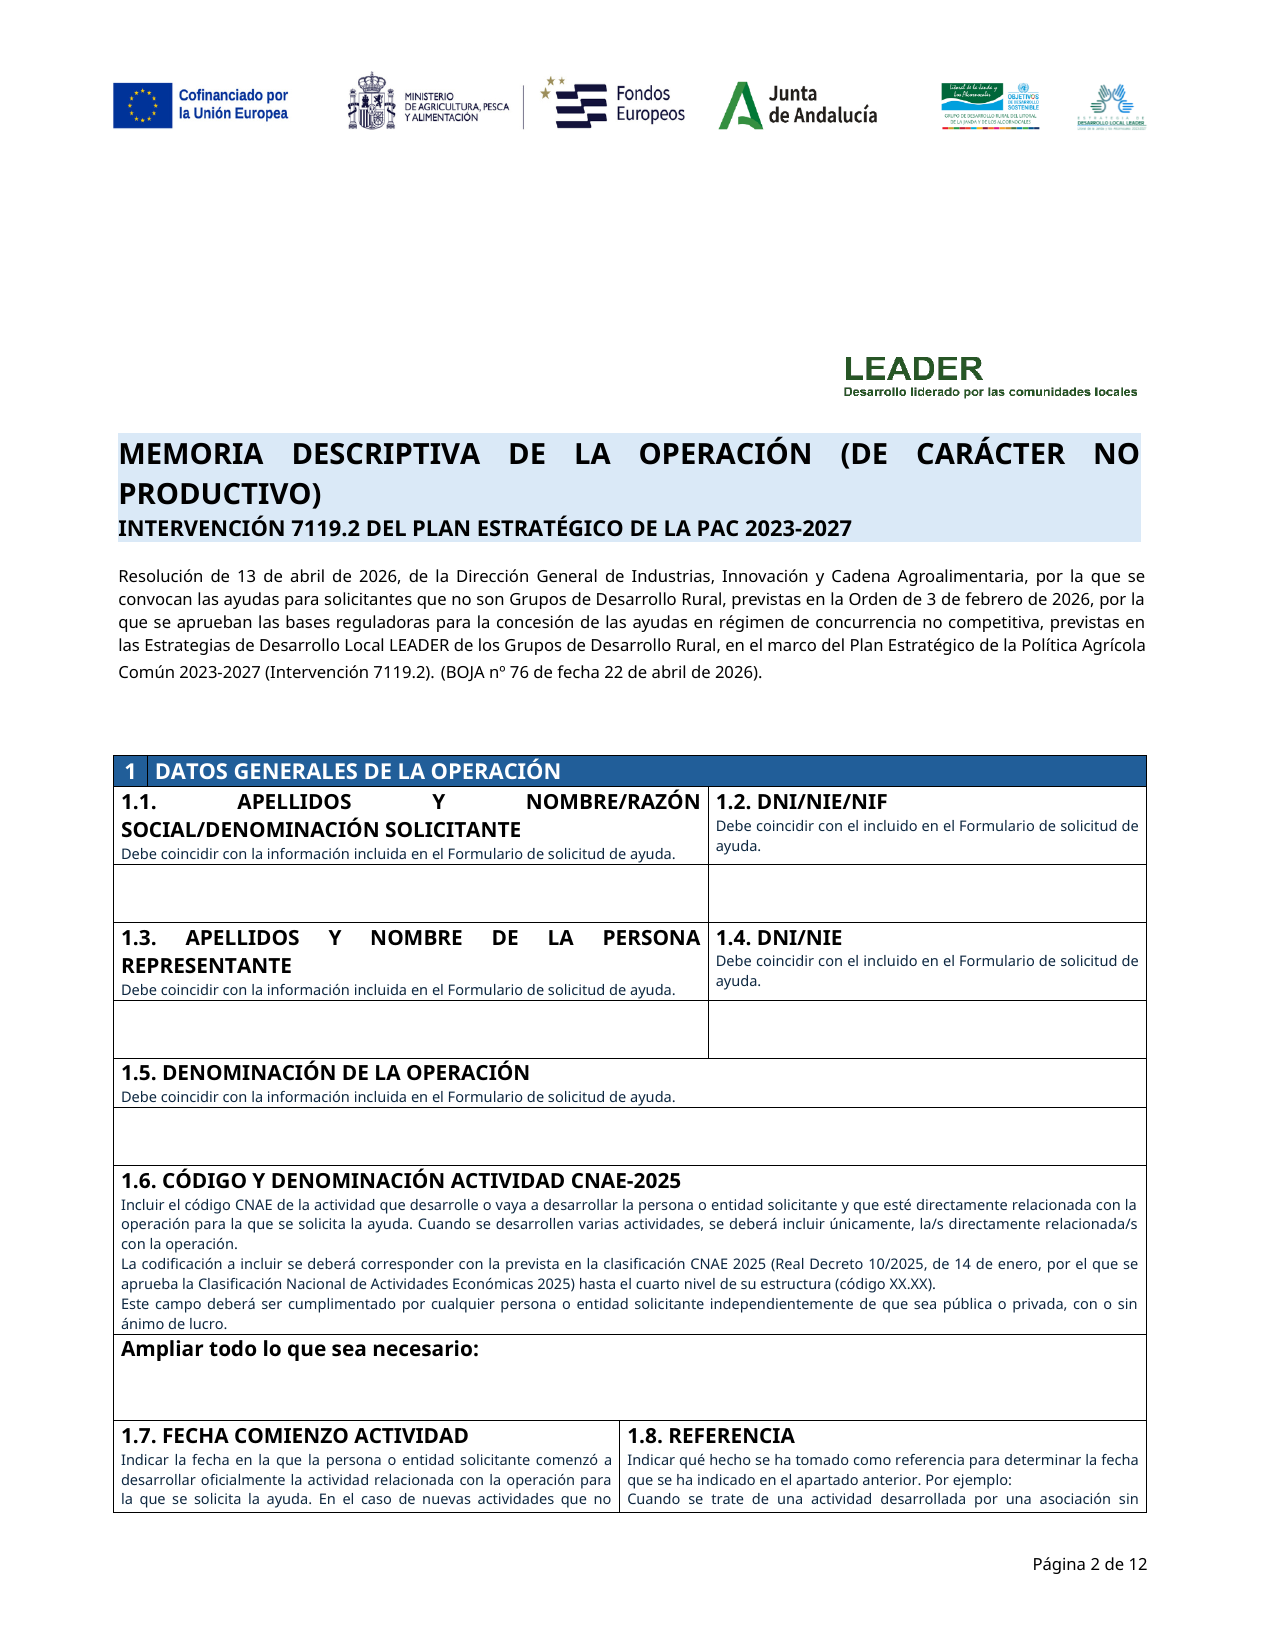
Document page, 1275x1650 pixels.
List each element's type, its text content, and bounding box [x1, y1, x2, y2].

table_cell [114, 865, 708, 922]
text INTERVENCIÓN 7119.2 DEL PLAN ESTRATÉGICO DE LA PAC 2023-2027 [118, 513, 1141, 542]
table_cell 1.3. APELLIDOS Y NOMBRE DE LA PERSONA REPRESENTANTE Debe coincidir con la información incluida en el Formulario de solicitud de ayuda. [114, 923, 708, 999]
table_header DATOS GENERALES DE LA OPERACIÓN [148, 756, 1146, 786]
table_cell [114, 1001, 708, 1057]
table_cell Ampliar todo lo que sea necesario: [114, 1335, 1146, 1420]
table_cell 1.1. APELLIDOS Y NOMBRE/RAZÓN SOCIAL/DENOMINACIÓN SOLICITANTE Debe coincidir con la información incluida en el Formulario de solicitud de ayuda. [114, 787, 708, 864]
table_cell [709, 865, 1146, 922]
table_cell [114, 1108, 1146, 1165]
table_cell 1.2. DNI/NIE/NIF Debe coincidir con el incluido en el Formulario de solicitud de ayuda. [709, 787, 1146, 864]
table_cell 1.6. CÓDIGO Y DENOMINACIÓN ACTIVIDAD CNAE-2025 Incluir el código CNAE de la actividad que desarrolle o vaya a desarrollar la persona o entidad solicitante y que esté directamente relacionada con la operación para la que se solicita la ayuda. Cuando se desarrollen varias actividades, se deberá incluir únicamente, la/s directamente relacionada/s con la operación. La codificación a incluir se deberá corresponder con la prevista en la clasificación CNAE 2025 (Real Decreto 10/2025, de 14 de enero, por el que se aprueba la Clasificación Nacional de Actividades Económicas 2025) hasta el cuarto nivel de su estructura (código XX.XX). Este campo deberá ser cumplimentado por cualquier persona o entidad solicitante independientemente de que sea pública o privada, con o sin ánimo de lucro. [114, 1166, 1146, 1333]
text Resolución de 13 de abril de 2026, de la Dirección General de Industrias, Innovación y Cadena Agroalimentaria, por la que se convocan las ayudas para solicitantes que no son Grupos de Desarrollo Rural, previstas en la Orden de 3 de febrero de 2026, por la que se aprueban las bases reguladoras para la concesión de las ayudas en régimen de concurrencia no competitiva, previstas en las Estrategias de Desarrollo Local LEADER de los Grupos de Desarrollo Rural, en el marco del Plan Estratégico de la Política Agrícola Común 2023-2027 (Intervención 7119.2). (BOJA nº 76 de fecha 22 de abril de 2026). [118, 565, 1147, 684]
table_header 1 [114, 756, 147, 786]
text MEMORIA DESCRIPTIVA DE LA OPERACIÓN (DE CARÁCTER NO PRODUCTIVO) [118, 433, 1141, 513]
table_cell 1.4. DNI/NIE Debe coincidir con el incluido en el Formulario de solicitud de ayuda. [709, 923, 1146, 999]
table_cell 1.5. DENOMINACIÓN DE LA OPERACIÓN Debe coincidir con la información incluida en el Formulario de solicitud de ayuda. [114, 1059, 1146, 1107]
table_cell 1.8. REFERENCIA Indicar qué hecho se ha tomado como referencia para determinar la fecha que se ha indicado en el apartado anterior. Por ejemplo: Cuando se trate de una actividad desarrollada por una asociación sin [620, 1421, 1146, 1512]
table_cell 1.7. FECHA COMIENZO ACTIVIDAD Indicar la fecha en la que la persona o entidad solicitante comenzó a desarrollar oficialmente la actividad relacionada con la operación para la que se solicita la ayuda. En el caso de nuevas actividades que no [114, 1421, 619, 1512]
table_cell [709, 1001, 1146, 1057]
